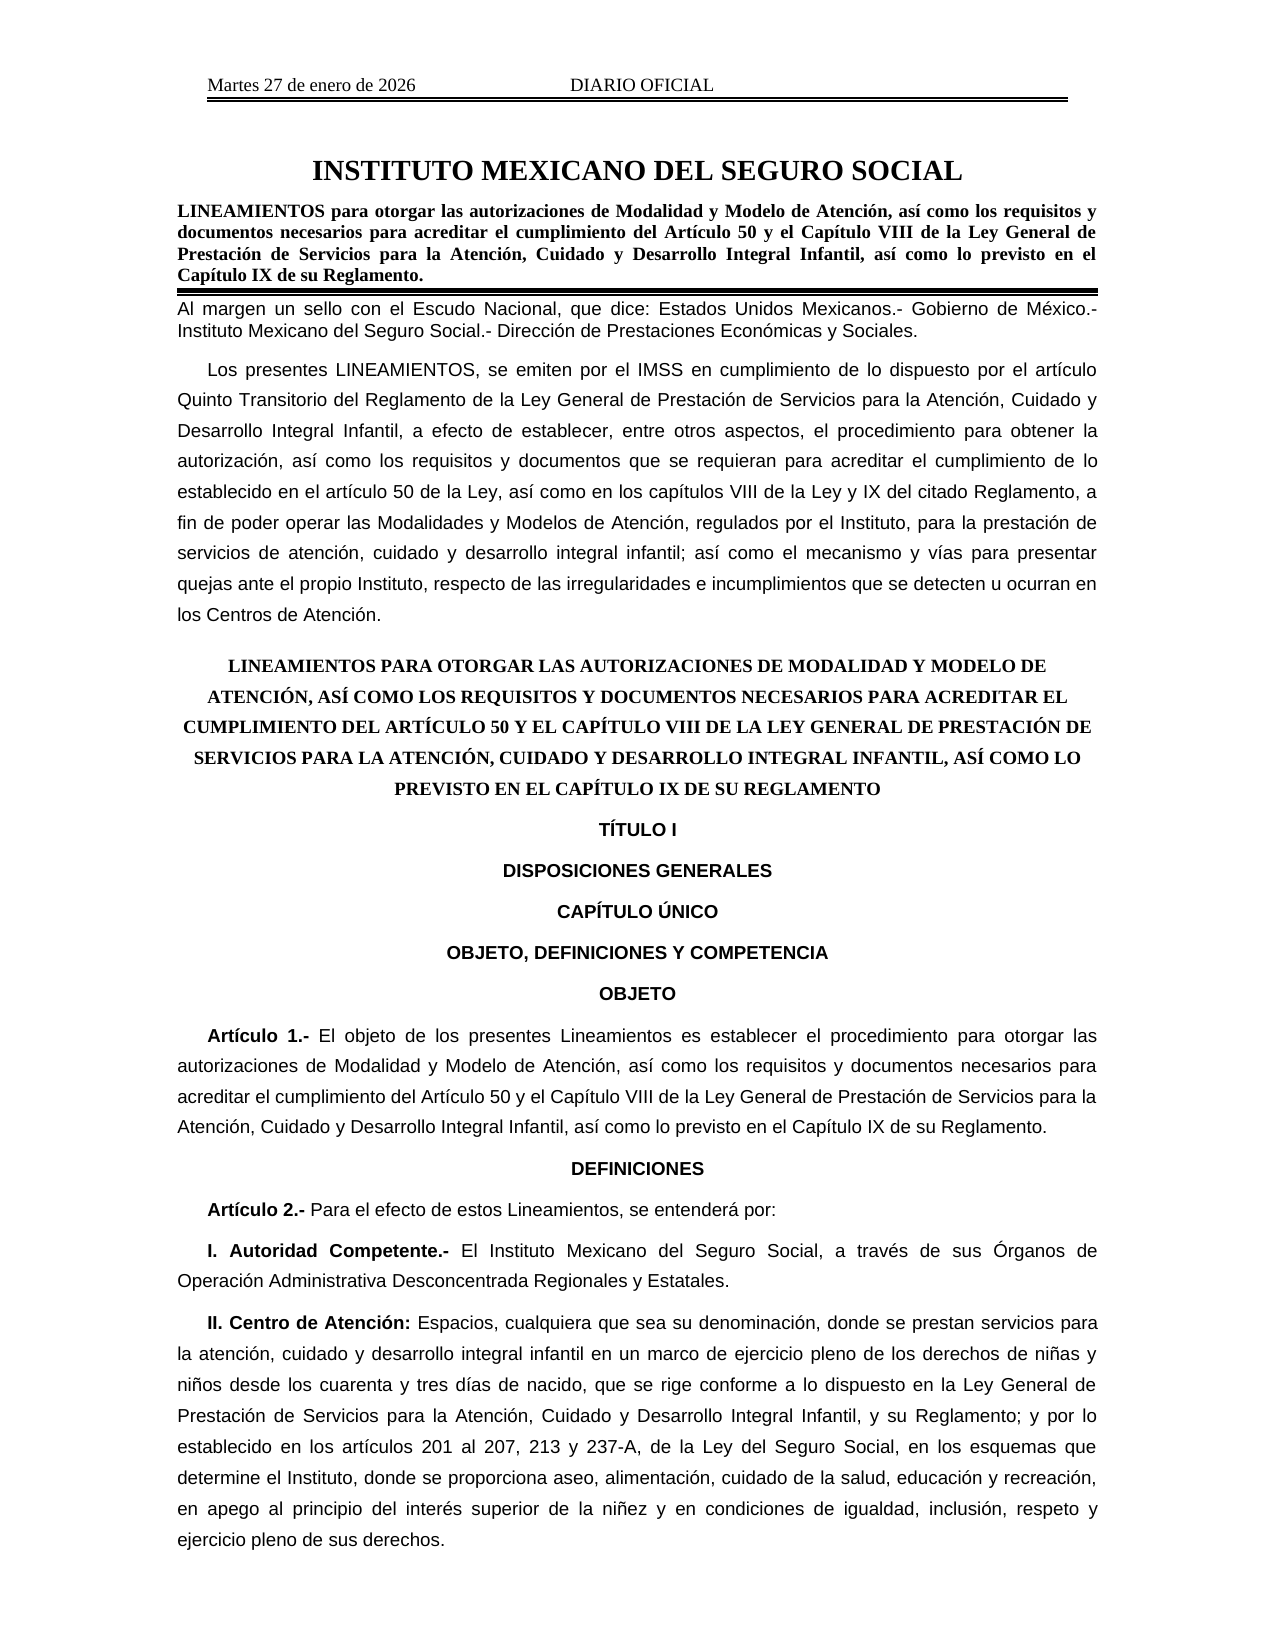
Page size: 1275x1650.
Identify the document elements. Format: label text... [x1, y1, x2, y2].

text OBJETO [177, 976, 1098, 1007]
text Artículo 2.- Para el efecto de estos Lineamientos, se entenderá por: [177, 1192, 1098, 1222]
text CAPÍTULO ÚNICO [177, 894, 1098, 925]
text INSTITUTO MEXICANO DEL SEGURO SOCIAL [177, 153, 1098, 187]
text OBJETO, DEFINICIONES Y COMPETENCIA [177, 935, 1098, 966]
text TÍTULO I [177, 812, 1098, 842]
text Los presentes LINEAMIENTOS, se emiten por el IMSS en cumplimiento de lo dispuesto por el artículo Quinto Transitorio del Reglamento de la Ley General de Prestación de Servicios para la Atención, Cuidado y Desarrollo Integral Infantil, a efecto de establecer, entre otros aspectos, el procedimiento para obtener la autorización, así como los requisitos y documentos que se requieran para acreditar el cumplimiento de lo establecido en el artículo 50 de la Ley, así como en los capítulos VIII de la Ley y IX del citado Reglamento, a fin de poder operar las Modalidades y Modelos de Atención, regulados por el Instituto, para la prestación de servicios de atención, cuidado y desarrollo integral infantil; así como el mecanismo y vías para presentar quejas ante el propio Instituto, respecto de las irregularidades e incumplimientos que se detecten u ocurran en los Centros de Atención. [177, 351, 1098, 627]
text DEFINICIONES [177, 1151, 1098, 1181]
text DISPOSICIONES GENERALES [177, 853, 1098, 883]
text LINEAMIENTOS PARA OTORGAR LAS AUTORIZACIONES DE MODALIDAD Y MODELO DE ATENCIÓN, ASÍ COMO LOS REQUISITOS Y DOCUMENTOS NECESARIOS PARA ACREDITAR EL CUMPLIMIENTO DEL ARTÍCULO 50 Y EL CAPÍTULO VIII DE LA LEY GENERAL DE PRESTACIÓN DE SERVICIOS PARA LA ATENCIÓN, CUIDADO Y DESARROLLO INTEGRAL INFANTIL, ASÍ COMO LO PREVISTO EN EL CAPÍTULO IX DE SU REGLAMENTO [177, 648, 1098, 801]
text Artículo 1.- El objeto de los presentes Lineamientos es establecer el procedimiento para otorgar las autorizaciones de Modalidad y Modelo de Atención, así como los requisitos y documentos necesarios para acreditar el cumplimiento del Artículo 50 y el Capítulo VIII de la Ley General de Prestación de Servicios para la Atención, Cuidado y Desarrollo Integral Infantil, así como lo previsto en el Capítulo IX de su Reglamento. [177, 1017, 1098, 1140]
text II. Centro de Atención: Espacios, cualquiera que sea su denominación, donde se prestan servicios para la atención, cuidado y desarrollo integral infantil en un marco de ejercicio pleno de los derechos de niñas y niños desde los cuarenta y tres días de nacido, que se rige conforme a lo dispuesto en la Ley General de Prestación de Servicios para la Atención, Cuidado y Desarrollo Integral Infantil, y su Reglamento; y por lo establecido en los artículos 201 al 207, 213 y 237-A, de la Ley del Seguro Social, en los esquemas que determine el Instituto, donde se proporciona aseo, alimentación, cuidado de la salud, educación y recreación, en apego al principio del interés superior de la niñez y en condiciones de igualdad, inclusión, respeto y ejercicio pleno de sus derechos. [177, 1304, 1098, 1553]
subtitle LINEAMIENTOS para otorgar las autorizaciones de Modalidad y Modelo de Atención, así como los requisitos y documentos necesarios para acreditar el cumplimiento del Artículo 50 y el Capítulo VIII de la Ley General de Prestación de Servicios para la Atención, Cuidado y Desarrollo Integral Infantil, así como lo previsto en el Capítulo IX de su Reglamento. [177, 199, 1098, 288]
text I. Autoridad Competente.- El Instituto Mexicano del Seguro Social, a través de sus Órganos de Operación Administrativa Desconcentrada Regionales y Estatales. [177, 1233, 1098, 1294]
subtitle Al margen un sello con el Escudo Nacional, que dice: Estados Unidos Mexicanos.- Gobierno de México.- Instituto Mexicano del Seguro Social.- Dirección de Prestaciones Económicas y Sociales. [177, 296, 1098, 341]
